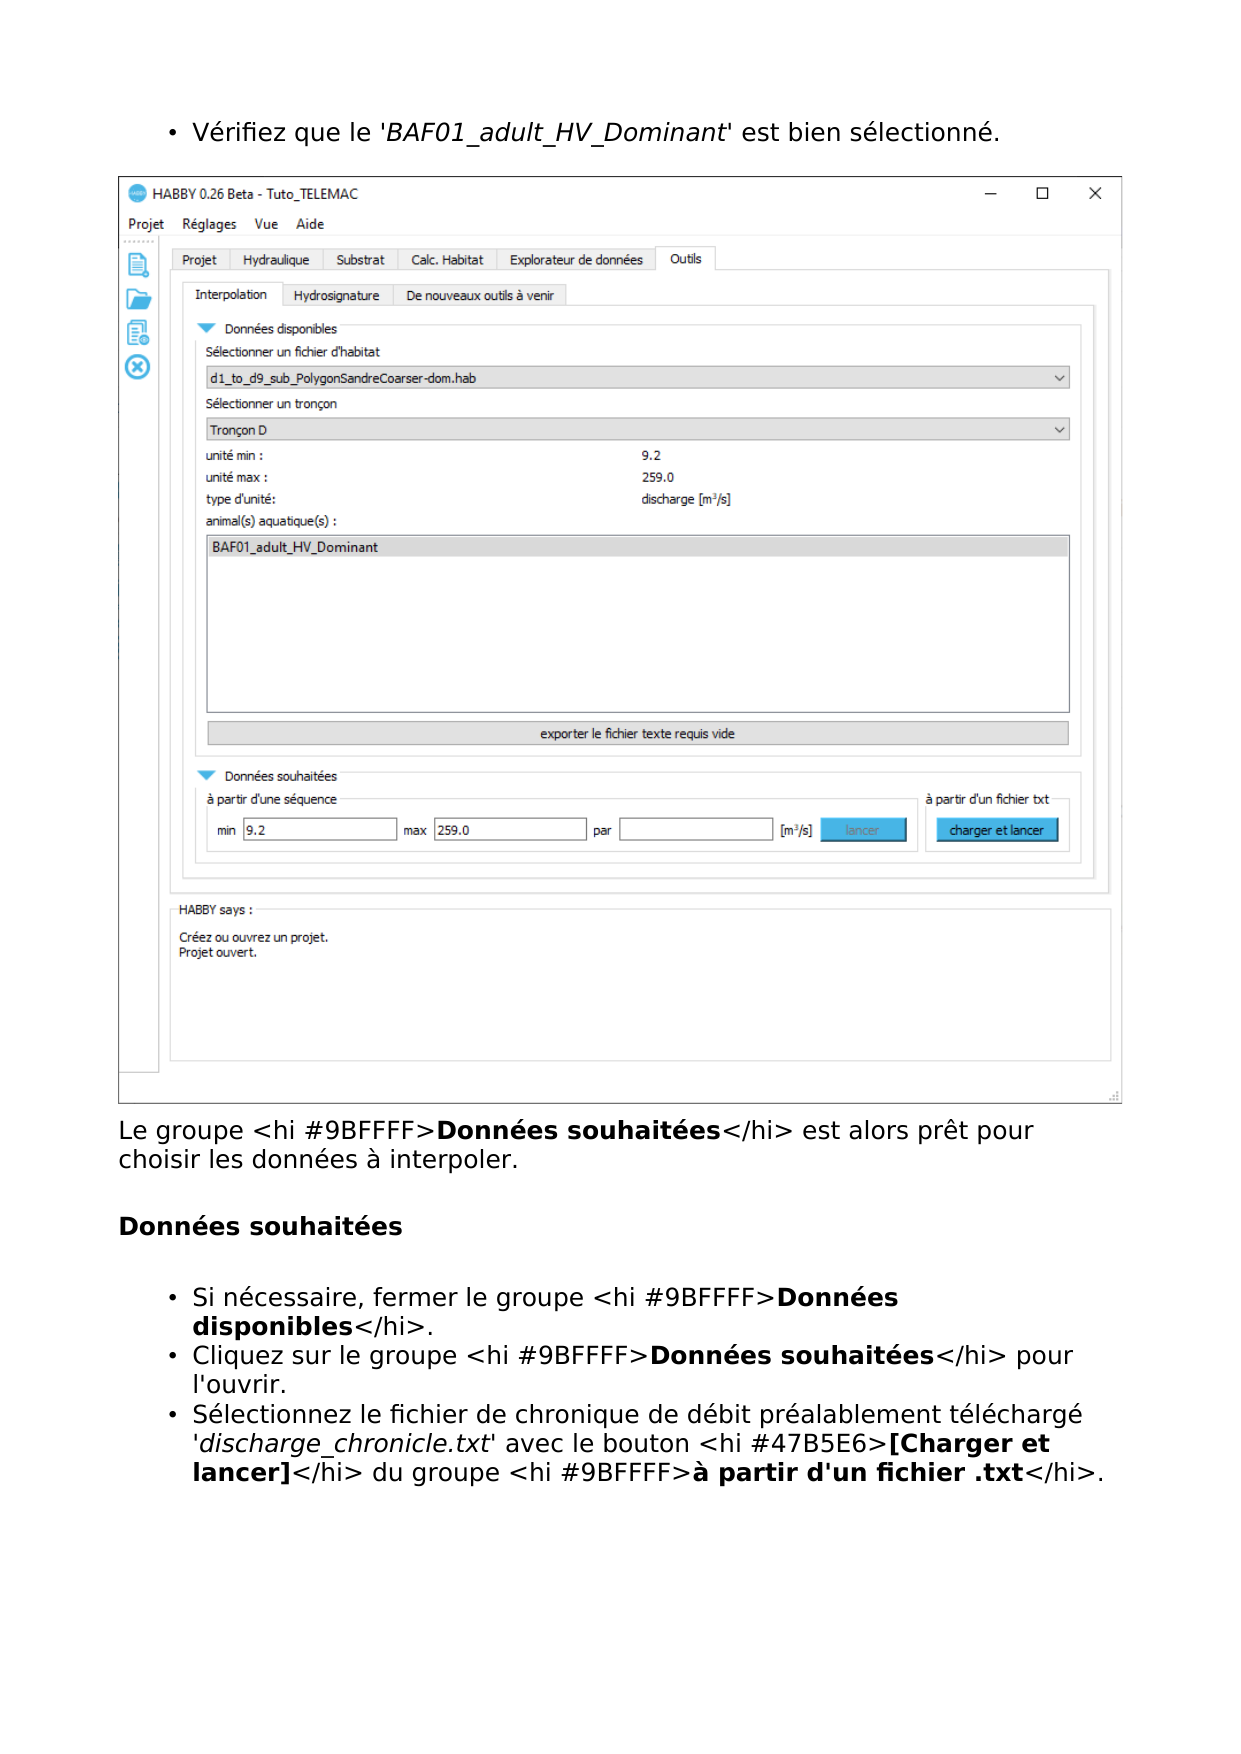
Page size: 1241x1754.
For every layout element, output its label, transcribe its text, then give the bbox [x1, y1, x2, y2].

list Vérifiez que le 'BAF01_adult_HV_Dominant' est bien sélectionné. [177, 118, 1122, 147]
list Si nécessaire, fermer le groupe <hi #9BFFFF>Données disponibles</hi>. [177, 1283, 1122, 1342]
list Sélectionnez le fichier de chronique de débit préalablement téléchargé 'discharge_chronicle.txt' avec le bouton <hi #47B5E6>[Charger et lancer]</hi> du groupe <hi #9BFFFF>à partir d'un fichier .txt</hi>. [177, 1400, 1122, 1487]
list Cliquez sur le groupe <hi #9BFFFF>Données souhaitées</hi> pour l'ouvrir. [177, 1342, 1122, 1400]
subtitle Données souhaitées [118, 1212, 1122, 1241]
text Le groupe <hi #9BFFFF>Données souhaitées</hi> est alors prêt pour choisir les données à interpoler. [118, 1116, 1122, 1174]
picture [118, 176, 1123, 1104]
